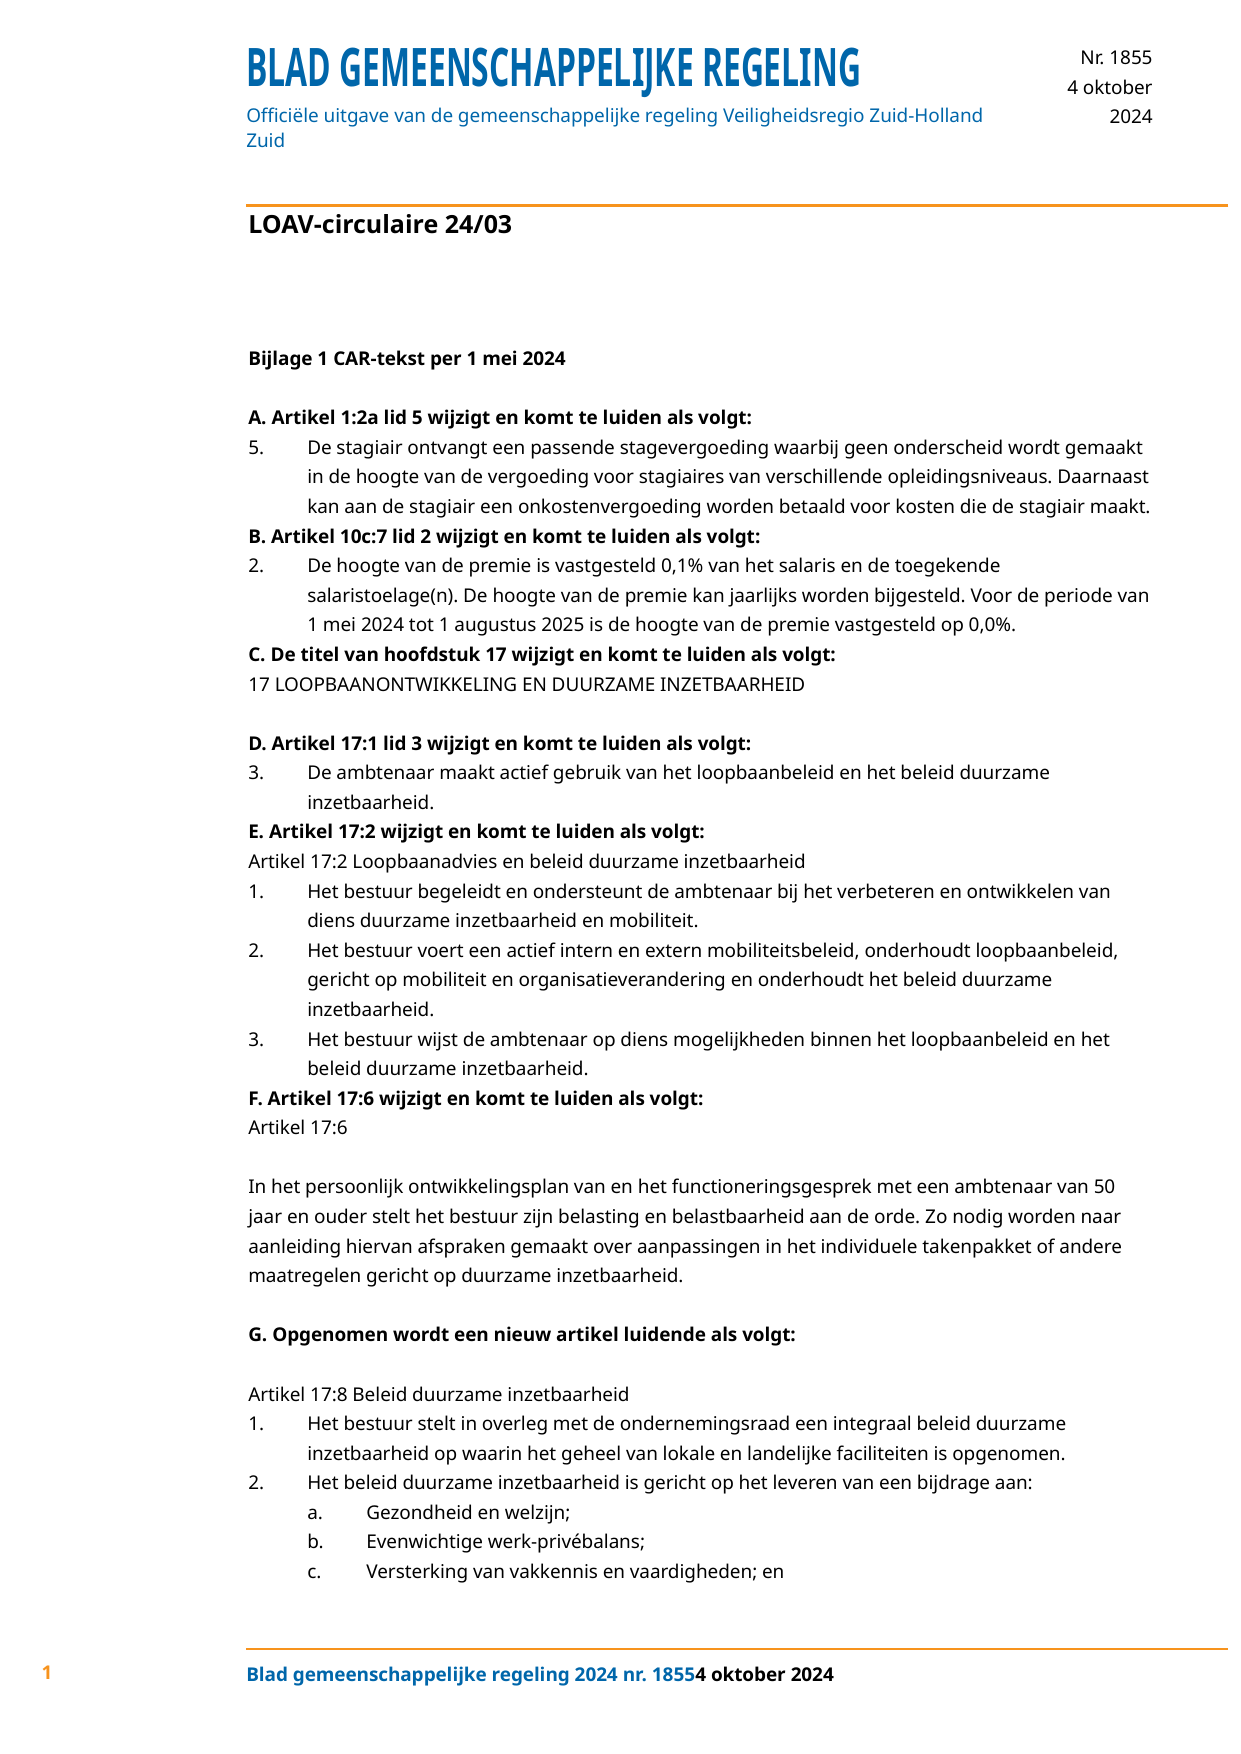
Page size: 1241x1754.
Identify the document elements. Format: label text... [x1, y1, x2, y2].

list De ambtenaar maakt actief gebruik van het loopbaanbeleid en het beleid duurzame inzetbaarheid. [248, 759, 1152, 815]
list De stagiair ontvangt een passende stagevergoeding waarbij geen onderscheid wordt gemaakt in de hoogte van de vergoeding voor stagiaires van verschillende opleidingsniveaus. Daarnaast kan aan de stagiair een onkostenvergoeding worden betaald voor kosten die de stagiair maakt. [248, 434, 1152, 519]
list Het bestuur wijst de ambtenaar op diens mogelijkheden binnen het loopbaanbeleid en het beleid duurzame inzetbaarheid. [248, 1026, 1152, 1081]
text Artikel 17:6 [248, 1114, 1152, 1140]
list Het beleid duurzame inzetbaarheid is gericht op het leveren van een bijdrage aan: [248, 1469, 1152, 1495]
list Het bestuur stelt in overleg met de ondernemingsraad een integraal beleid duurzame inzetbaarheid op waarin het geheel van lokale en landelijke faciliteiten is opgenomen. [248, 1410, 1152, 1466]
text A. Artikel 1:2a lid 5 wijzigt en komt te luiden als volgt: [248, 404, 1152, 430]
text Artikel 17:2 Loopbaanadvies en beleid duurzame inzetbaarheid [248, 848, 1152, 874]
text 17 LOOPBAANONTWIKKELING EN DUURZAME INZETBAARHEID [248, 671, 1152, 696]
text Artikel 17:8 Beleid duurzame inzetbaarheid [248, 1381, 1152, 1406]
text B. Artikel 10c:7 lid 2 wijzigt en komt te luiden als volgt: [248, 523, 1152, 548]
list Het bestuur voert een actief intern en extern mobiliteitsbeleid, onderhoudt loopbaanbeleid, gericht op mobiliteit en organisatieverandering en onderhoudt het beleid duurzame inzetbaarheid. [248, 937, 1152, 1022]
text E. Artikel 17:2 wijzigt en komt te luiden als volgt: [248, 819, 1152, 844]
list Het bestuur begeleidt en ondersteunt de ambtenaar bij het verbeteren en ontwikkelen van diens duurzame inzetbaarheid en mobiliteit. [248, 878, 1152, 933]
list De hoogte van de premie is vastgesteld 0,1% van het salaris en de toegekende salaristoelage(n). De hoogte van de premie kan jaarlijks worden bijgesteld. Voor de periode van 1 mei 2024 tot 1 augustus 2025 is de hoogte van de premie vastgesteld op 0,0%. [248, 552, 1152, 637]
text LOAV-circulaire 24/03 [248, 207, 1152, 241]
text F. Artikel 17:6 wijzigt en komt te luiden als volgt: [248, 1085, 1152, 1111]
text In het persoonlijk ontwikkelingsplan van en het functioneringsgesprek met een ambtenaar van 50 jaar en ouder stelt het bestuur zijn belasting en belastbaarheid aan de orde. Zo nodig worden naar aanleiding hiervan afspraken gemaakt over aanpassingen in het individuele takenpakket of andere maatregelen gericht op duurzame inzetbaarheid. [248, 1174, 1152, 1288]
list Versterking van vakkennis en vaardigheden; en [307, 1558, 1152, 1584]
list Evenwichtige werk-privébalans; [307, 1529, 1152, 1554]
text D. Artikel 17:1 lid 3 wijzigt en komt te luiden als volgt: [248, 730, 1152, 756]
text C. De titel van hoofdstuk 17 wijzigt en komt te luiden als volgt: [248, 641, 1152, 667]
picture [41, 47, 231, 172]
list Gezondheid en welzijn; [307, 1499, 1152, 1525]
text Bijlage 1 CAR-tekst per 1 mei 2024 [248, 345, 1152, 371]
text G. Opgenomen wordt een nieuw artikel luidende als volgt: [248, 1322, 1152, 1347]
